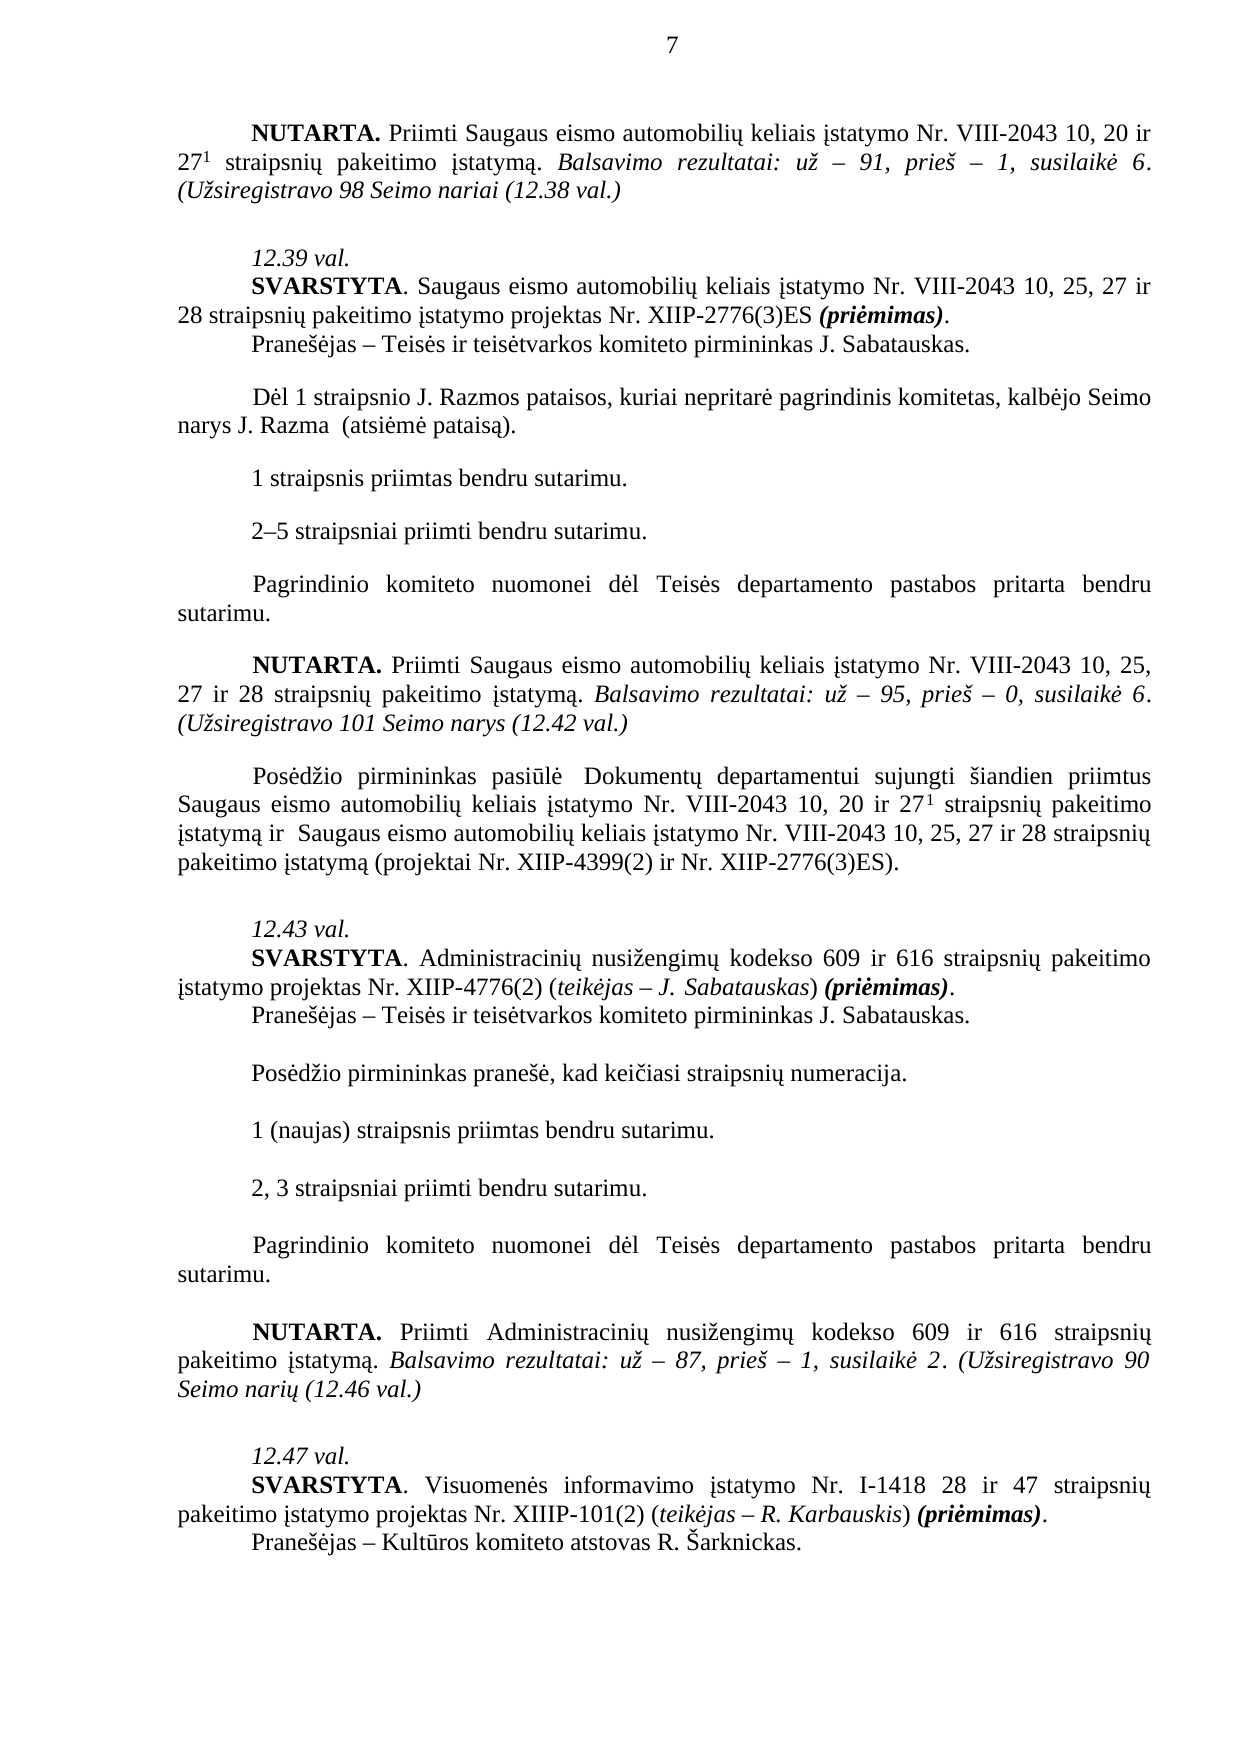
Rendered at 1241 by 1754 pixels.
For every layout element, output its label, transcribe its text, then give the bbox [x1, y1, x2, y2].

text 12.43 val. [177, 914, 1152, 943]
text Pagrindinio komiteto nuomonei dėl Teisės departamento pastabos pritarta bendru sutarimu. [177, 1230, 1152, 1288]
text SVARSTYTA. Saugaus eismo automobilių keliais įstatymo Nr. VIII-2043 10, 25, 27 ir 28 straipsnių pakeitimo įstatymo projektas Nr. XIIP-2776(3)ES (priėmimas). [177, 271, 1152, 329]
text Pagrindinio komiteto nuomonei dėl Teisės departamento pastabos pritarta bendru sutarimu. [177, 569, 1152, 626]
text NUTARTA. Priimti Saugaus eismo automobilių keliais įstatymo Nr. VIII-2043 10, 25, 27 ir 28 straipsnių pakeitimo įstatymą. Balsavimo rezultatai: už – 95, prieš – 0, susilaikė 6. (Užsiregistravo 101 Seimo narys (12.42 val.) [177, 651, 1152, 737]
text 12.39 val. [177, 243, 1152, 271]
text Pranešėjas – Teisės ir teisėtvarkos komiteto pirmininkas J. Sabatauskas. [177, 1000, 1152, 1029]
text 2–5 straipsniai priimti bendru sutarimu. [177, 516, 1152, 545]
text 1 (naujas) straipsnis priimtas bendru sutarimu. [177, 1115, 1152, 1144]
text Dėl 1 straipsnio J. Razmos pataisos, kuriai nepritarė pagrindinis komitetas, kalbėjo Seimo narys J. Razma (atsiėmė pataisą). [177, 382, 1152, 439]
text Posėdžio pirmininkas pasiūlė Dokumentų departamentui sujungti šiandien priimtus Saugaus eismo automobilių keliais įstatymo Nr. VIII-2043 10, 20 ir 271 straipsnių pakeitimo įstatymą ir Saugaus eismo automobilių keliais įstatymo Nr. VIII-2043 10, 25, 27 ir 28 straipsnių pakeitimo įstatymą (projektai Nr. XIIP-4399(2) ir Nr. XIIP-2776(3)ES). [177, 761, 1152, 876]
text NUTARTA. Priimti Saugaus eismo automobilių keliais įstatymo Nr. VIII-2043 10, 20 ir 271 straipsnių pakeitimo įstatymą. Balsavimo rezultatai: už – 91, prieš – 1, susilaikė 6. (Užsiregistravo 98 Seimo nariai (12.38 val.) [177, 118, 1152, 204]
text NUTARTA. Priimti Administracinių nusižengimų kodekso 609 ir 616 straipsnių pakeitimo įstatymą. Balsavimo rezultatai: už – 87, prieš – 1, susilaikė 2. (Užsiregistravo 90 Seimo narių (12.46 val.) [177, 1317, 1152, 1403]
text 2, 3 straipsniai priimti bendru sutarimu. [177, 1173, 1152, 1202]
text SVARSTYTA. Visuomenės informavimo įstatymo Nr. I-1418 28 ir 47 straipsnių pakeitimo įstatymo projektas Nr. XIIIP-101(2) (teikėjas – R. Karbauskis) (priėmimas). [177, 1470, 1152, 1527]
text SVARSTYTA. Administracinių nusižengimų kodekso 609 ir 616 straipsnių pakeitimo įstatymo projektas Nr. XIIP-4776(2) (teikėjas – J. Sabatauskas) (priėmimas). [177, 943, 1152, 1000]
text Posėdžio pirmininkas pranešė, kad keičiasi straipsnių numeracija. [177, 1058, 1152, 1087]
text 12.47 val. [177, 1441, 1152, 1470]
text Pranešėjas – Teisės ir teisėtvarkos komiteto pirmininkas J. Sabatauskas. [177, 329, 1152, 358]
text Pranešėjas – Kultūros komiteto atstovas R. Šarknickas. [177, 1527, 1152, 1556]
text 1 straipsnis priimtas bendru sutarimu. [177, 463, 1152, 492]
